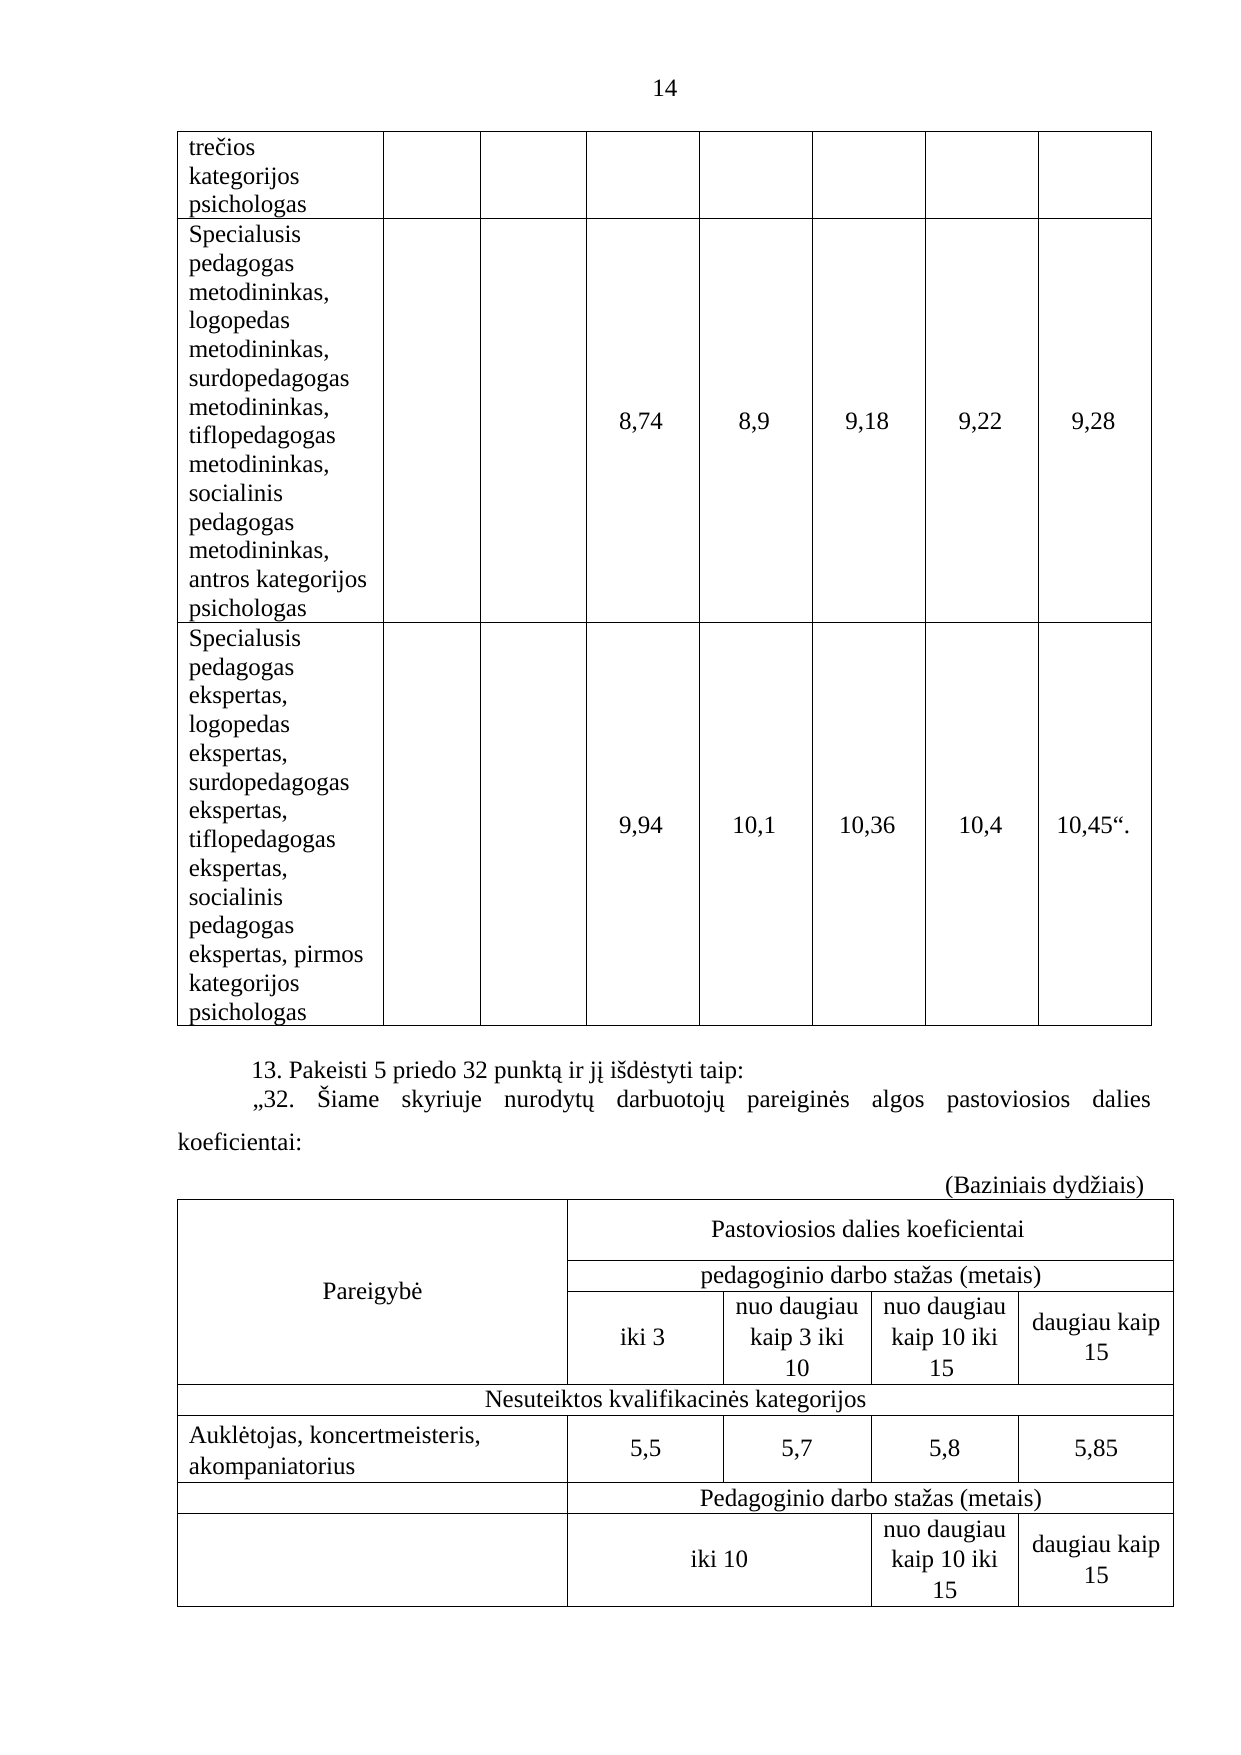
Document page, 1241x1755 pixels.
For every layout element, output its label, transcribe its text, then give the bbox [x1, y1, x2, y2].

table_cell pedagoginio darbo stažas (metais) [568, 1261, 1173, 1291]
table_cell [384, 623, 480, 1025]
table_cell iki 10 [568, 1514, 871, 1606]
table_cell 9,28 [1039, 219, 1151, 622]
table_header Pastoviosios dalies koeficientai [568, 1200, 1173, 1260]
table_cell Pedagoginio darbo stažas (metais) [568, 1483, 1173, 1513]
table_cell Specialusis pedagogas ekspertas, logopedas ekspertas, surdopedagogas ekspertas, tiflopedagogas ekspertas, socialinis pedagogas ekspertas, pirmos kategorijos psichologas [178, 623, 383, 1025]
text 13. Pakeisti 5 priedo 32 punktą ir jį išdėstyti taip: [251, 1055, 1152, 1084]
table_cell 10,45“. [1039, 623, 1151, 1025]
table_cell 5,8 [872, 1416, 1018, 1482]
table_cell [178, 1483, 567, 1513]
table_cell 10,4 [926, 623, 1038, 1025]
text (Baziniais dydžiais) [177, 1170, 1152, 1199]
table_cell [481, 623, 586, 1025]
text „32. Šiame skyriuje nurodytų darbuotojų pareiginės algos pastoviosios dalies koeficientai: [177, 1084, 1152, 1156]
table_cell 5,7 [724, 1416, 871, 1482]
table_cell daugiau kaip 15 [1019, 1514, 1173, 1606]
table_header Pareigybė [178, 1200, 567, 1384]
table_cell 9,94 [587, 623, 699, 1025]
table_cell [178, 1514, 567, 1606]
table_cell 5,5 [568, 1416, 723, 1482]
table_cell 10,1 [700, 623, 812, 1025]
table_cell [481, 219, 586, 622]
table_cell [481, 132, 586, 218]
table_cell 9,18 [813, 219, 925, 622]
table_cell [384, 219, 480, 622]
table_cell nuo daugiau kaip 10 iki 15 [872, 1514, 1018, 1606]
table_cell 8,9 [700, 219, 812, 622]
table_cell trečios kategorijos psichologas [178, 132, 383, 218]
table_cell Auklėtojas, koncertmeisteris, akompaniatorius [178, 1416, 567, 1482]
table_cell [926, 132, 1038, 218]
table_cell daugiau kaip 15 [1019, 1292, 1173, 1384]
table_cell 8,74 [587, 219, 699, 622]
table_cell 9,22 [926, 219, 1038, 622]
table_cell [587, 132, 699, 218]
table_cell nuo daugiau kaip 3 iki 10 [724, 1292, 871, 1384]
table_cell iki 3 [568, 1292, 723, 1384]
table_cell Nesuteiktos kvalifikacinės kategorijos [178, 1385, 1173, 1415]
table_cell [1039, 132, 1151, 218]
table_cell 10,36 [813, 623, 925, 1025]
table_cell Specialusis pedagogas metodininkas, logopedas metodininkas, surdopedagogas metodininkas, tiflopedagogas metodininkas, socialinis pedagogas metodininkas, antros kategorijos psichologas [178, 219, 383, 622]
table_cell [384, 132, 480, 218]
table_cell nuo daugiau kaip 10 iki 15 [872, 1292, 1018, 1384]
table_cell [700, 132, 812, 218]
table_cell [813, 132, 925, 218]
table_cell 5,85 [1019, 1416, 1173, 1482]
